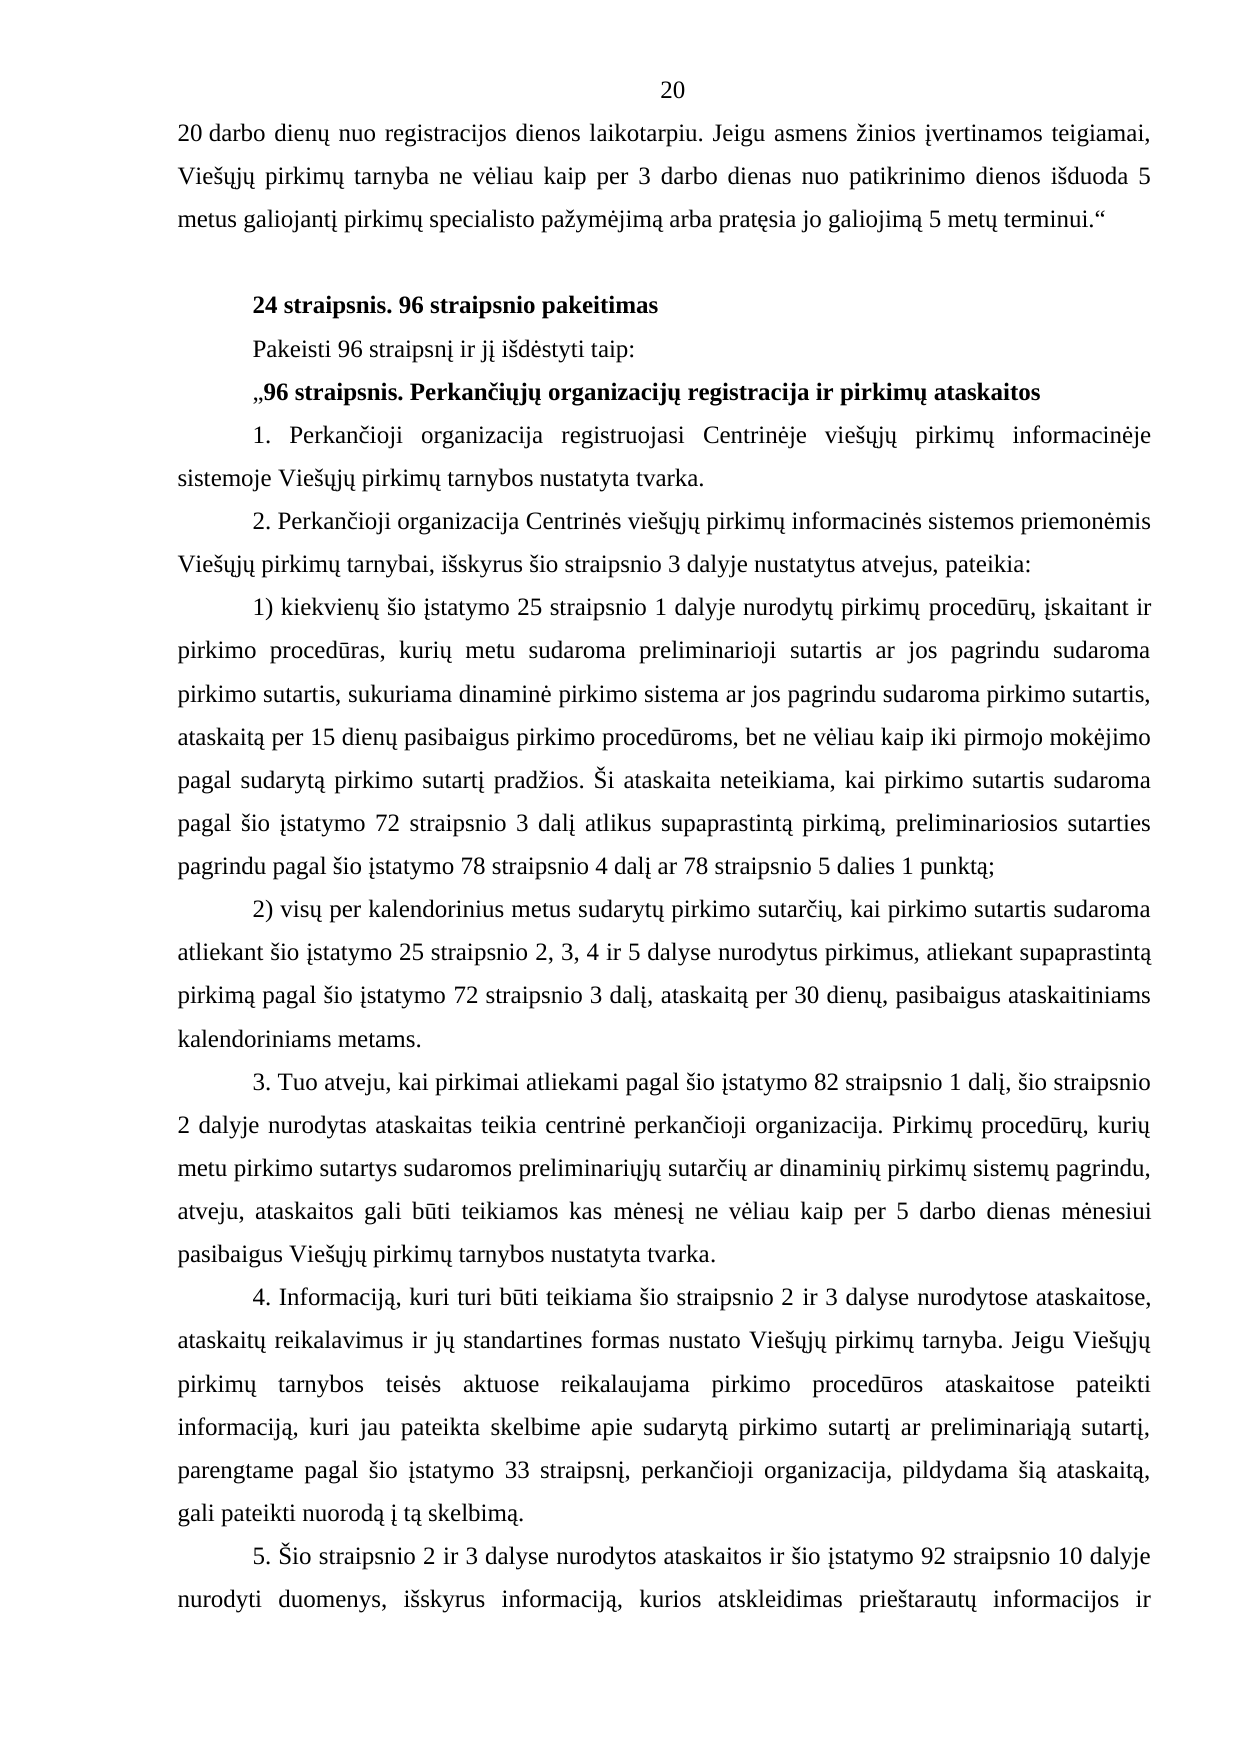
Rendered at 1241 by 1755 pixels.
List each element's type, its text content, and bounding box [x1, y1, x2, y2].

text 3. Tuo atveju, kai pirkimai atliekami pagal šio įstatymo 82 straipsnio 1 dalį, šio straipsnio 2 dalyje nurodytas ataskaitas teikia centrinė perkančioji organizacija. Pirkimų procedūrų, kurių metu pirkimo sutartys sudaromos preliminariųjų sutarčių ar dinaminių pirkimų sistemų pagrindu, atveju, ataskaitos gali būti teikiamos kas mėnesį ne vėliau kaip per 5 darbo dienas mėnesiui pasibaigus Viešųjų pirkimų tarnybos nustatyta tvarka. [177, 1067, 1152, 1268]
text 2. Perkančioji organizacija Centrinės viešųjų pirkimų informacinės sistemos priemonėmis Viešųjų pirkimų tarnybai, išskyrus šio straipsnio 3 dalyje nustatytus atvejus, pateikia: [177, 506, 1152, 578]
text „96 straipsnis. Perkančiųjų organizacijų registracija ir pirkimų ataskaitos [177, 377, 1152, 406]
text 1) kiekvienų šio įstatymo 25 straipsnio 1 dalyje nurodytų pirkimų procedūrų, įskaitant ir pirkimo procedūras, kurių metu sudaroma preliminarioji sutartis ar jos pagrindu sudaroma pirkimo sutartis, sukuriama dinaminė pirkimo sistema ar jos pagrindu sudaroma pirkimo sutartis, ataskaitą per 15 dienų pasibaigus pirkimo procedūroms, bet ne vėliau kaip iki pirmojo mokėjimo pagal sudarytą pirkimo sutartį pradžios. Ši ataskaita neteikiama, kai pirkimo sutartis sudaroma pagal šio įstatymo 72 straipsnio 3 dalį atlikus supaprastintą pirkimą, preliminariosios sutarties pagrindu pagal šio įstatymo 78 straipsnio 4 dalį ar 78 straipsnio 5 dalies 1 punktą; [177, 592, 1152, 880]
text 24 straipsnis. 96 straipsnio pakeitimas [177, 291, 1152, 319]
text 20 darbo dienų nuo registracijos dienos laikotarpiu. Jeigu asmens žinios įvertinamos teigiamai, Viešųjų pirkimų tarnyba ne vėliau kaip per 3 darbo dienas nuo patikrinimo dienos išduoda 5 metus galiojantį pirkimų specialisto pažymėjimą arba pratęsia jo galiojimą 5 metų terminui.“ [177, 118, 1152, 233]
text 4. Informaciją, kuri turi būti teikiama šio straipsnio 2 ir 3 dalyse nurodytose ataskaitose, ataskaitų reikalavimus ir jų standartines formas nustato Viešųjų pirkimų tarnyba. Jeigu Viešųjų pirkimų tarnybos teisės aktuose reikalaujama pirkimo procedūros ataskaitose pateikti informaciją, kuri jau pateikta skelbime apie sudarytą pirkimo sutartį ar preliminariąją sutartį, parengtame pagal šio įstatymo 33 straipsnį, perkančioji organizacija, pildydama šią ataskaitą, gali pateikti nuorodą į tą skelbimą. [177, 1282, 1152, 1527]
text 5. Šio straipsnio 2 ir 3 dalyse nurodytos ataskaitos ir šio įstatymo 92 straipsnio 10 dalyje nurodyti duomenys, išskyrus informaciją, kurios atskleidimas prieštarautų informacijos ir [177, 1541, 1152, 1613]
text 2) visų per kalendorinius metus sudarytų pirkimo sutarčių, kai pirkimo sutartis sudaroma atliekant šio įstatymo 25 straipsnio 2, 3, 4 ir 5 dalyse nurodytus pirkimus, atliekant supaprastintą pirkimą pagal šio įstatymo 72 straipsnio 3 dalį, ataskaitą per 30 dienų, pasibaigus ataskaitiniams kalendoriniams metams. [177, 894, 1152, 1052]
text 1. Perkančioji organizacija registruojasi Centrinėje viešųjų pirkimų informacinėje sistemoje Viešųjų pirkimų tarnybos nustatyta tvarka. [177, 420, 1152, 492]
text Pakeisti 96 straipsnį ir jį išdėstyti taip: [177, 334, 1152, 362]
